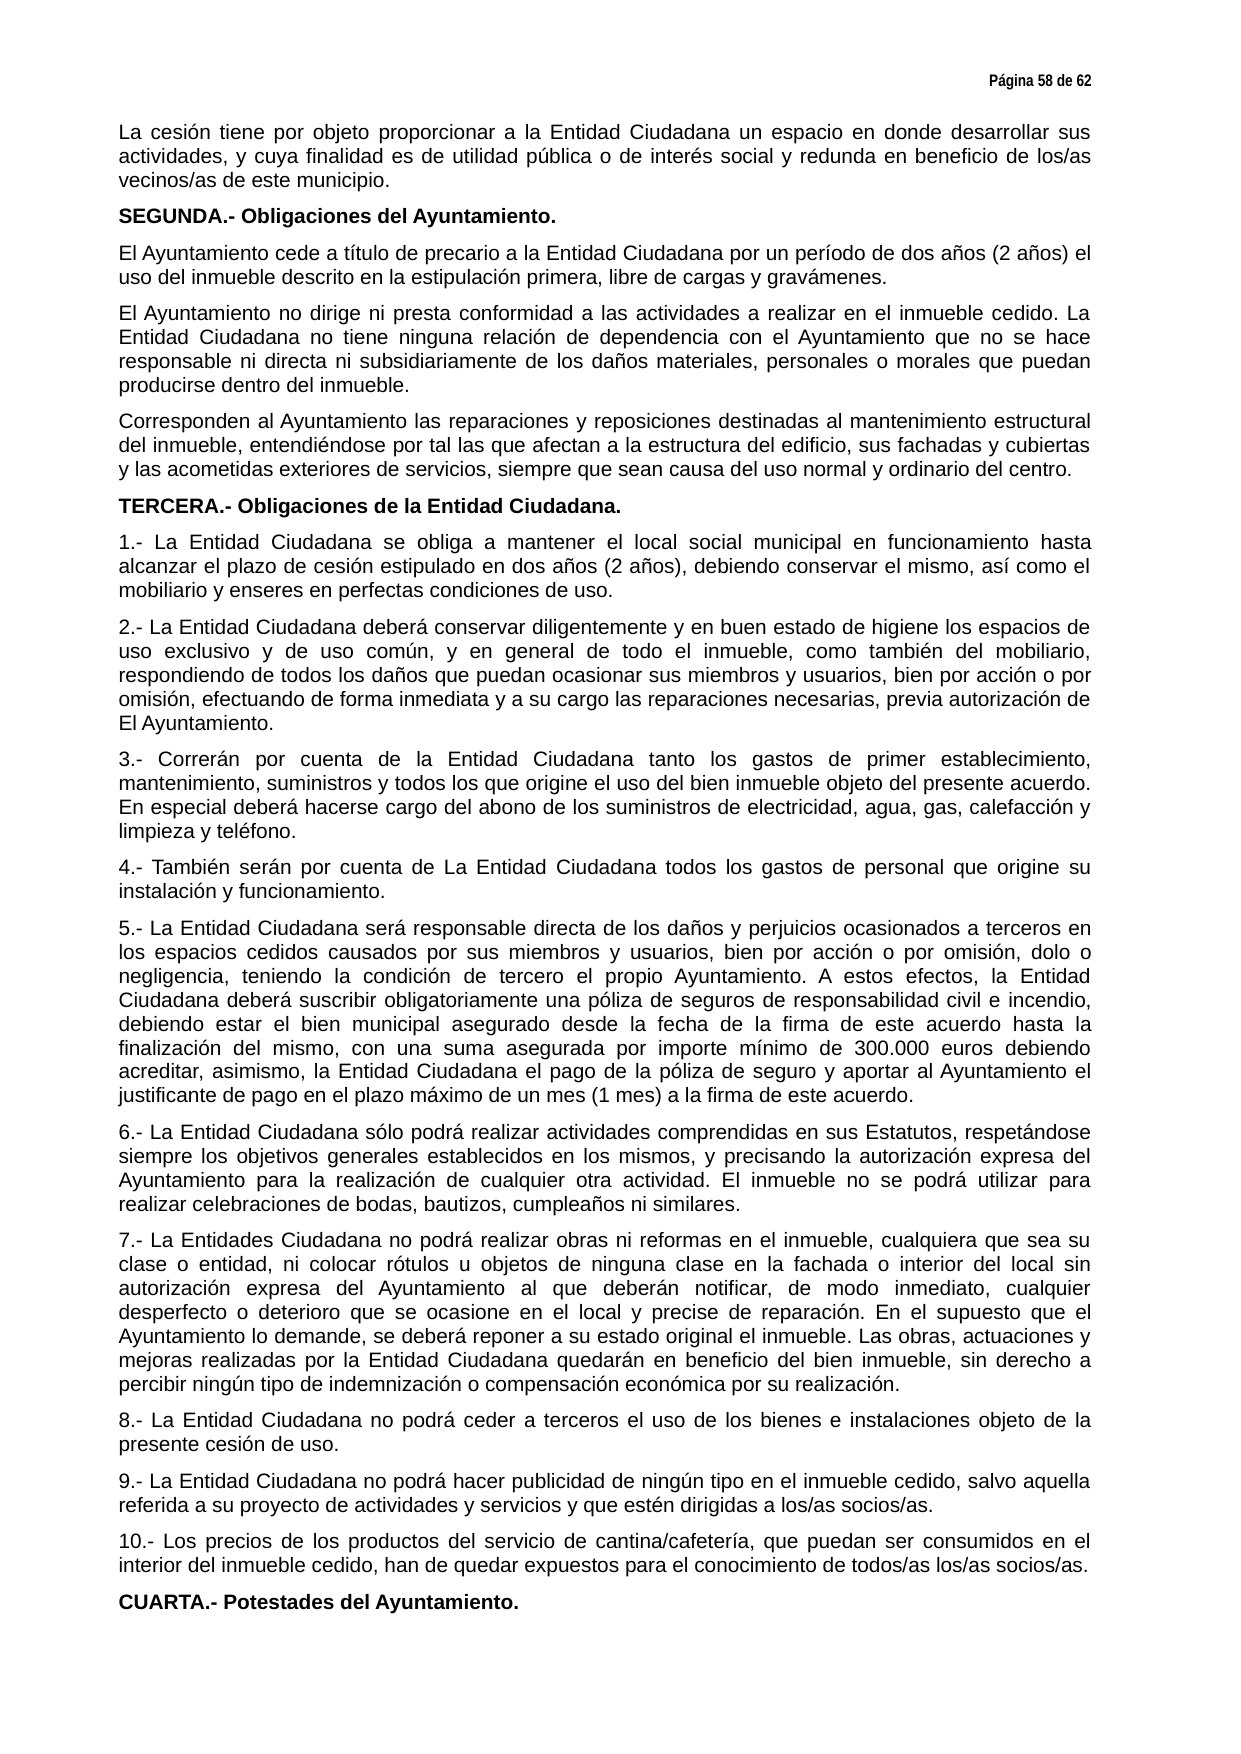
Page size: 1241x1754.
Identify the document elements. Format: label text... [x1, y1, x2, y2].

text 10.- Los precios de los productos del servicio de cantina/cafetería, que puedan ser consumidos en el interior del inmueble cedido, han de quedar expuestos para el conocimiento de todos/as los/as socios/as. [118, 1529, 1092, 1577]
text El Ayuntamiento cede a título de precario a la Entidad Ciudadana por un período de dos años (2 años) el uso del inmueble descrito en la estipulación primera, libre de cargas y gravámenes. [118, 241, 1092, 288]
text El Ayuntamiento no dirige ni presta conformidad a las actividades a realizar en el inmueble cedido. La Entidad Ciudadana no tiene ninguna relación de dependencia con el Ayuntamiento que no se hace responsable ni directa ni subsidiariamente de los daños materiales, personales o morales que puedan producirse dentro del inmueble. [118, 301, 1092, 397]
text 2.- La Entidad Ciudadana deberá conservar diligentemente y en buen estado de higiene los espacios de uso exclusivo y de uso común, y en general de todo el inmueble, como también del mobiliario, respondiendo de todos los daños que puedan ocasionar sus miembros y usuarios, bien por acción o por omisión, efectuando de forma inmediata y a su cargo las reparaciones necesarias, previa autorización de El Ayuntamiento. [118, 614, 1092, 734]
text 9.- La Entidad Ciudadana no podrá hacer publicidad de ningún tipo en el inmueble cedido, salvo aquella referida a su proyecto de actividades y servicios y que estén dirigidas a los/as socios/as. [118, 1469, 1092, 1517]
text 1.- La Entidad Ciudadana se obliga a mantener el local social municipal en funcionamiento hasta alcanzar el plazo de cesión estipulado en dos años (2 años), debiendo conservar el mismo, así como el mobiliario y enseres en perfectas condiciones de uso. [118, 530, 1092, 602]
text CUARTA.- Potestades del Ayuntamiento. [118, 1589, 1092, 1613]
text 4.- También serán por cuenta de La Entidad Ciudadana todos los gastos de personal que origine su instalación y funcionamiento. [118, 855, 1092, 903]
text 6.- La Entidad Ciudadana sólo podrá realizar actividades comprendidas en sus Estatutos, respetándose siempre los objetivos generales establecidos en los mismos, y precisando la autorización expresa del Ayuntamiento para la realización de cualquier otra actividad. El inmueble no se podrá utilizar para realizar celebraciones de bodas, bautizos, cumpleaños ni similares. [118, 1120, 1092, 1216]
text La cesión tiene por objeto proporcionar a la Entidad Ciudadana un espacio en donde desarrollar sus actividades, y cuya finalidad es de utilidad pública o de interés social y redunda en beneficio de los/as vecinos/as de este municipio. [118, 120, 1092, 192]
text 3.- Correrán por cuenta de la Entidad Ciudadana tanto los gastos de primer establecimiento, mantenimiento, suministros y todos los que origine el uso del bien inmueble objeto del presente acuerdo. En especial deberá hacerse cargo del abono de los suministros de electricidad, agua, gas, calefacción y limpieza y teléfono. [118, 747, 1092, 843]
text TERCERA.- Obligaciones de la Entidad Ciudadana. [118, 494, 1092, 518]
text Corresponden al Ayuntamiento las reparaciones y reposiciones destinadas al mantenimiento estructural del inmueble, entendiéndose por tal las que afectan a la estructura del edificio, sus fachadas y cubiertas y las acometidas exteriores de servicios, siempre que sean causa del uso normal y ordinario del centro. [118, 409, 1092, 481]
text 8.- La Entidad Ciudadana no podrá ceder a terceros el uso de los bienes e instalaciones objeto de la presente cesión de uso. [118, 1408, 1092, 1456]
text SEGUNDA.- Obligaciones del Ayuntamiento. [118, 204, 1092, 228]
text 5.- La Entidad Ciudadana será responsable directa de los daños y perjuicios ocasionados a terceros en los espacios cedidos causados por sus miembros y usuarios, bien por acción o por omisión, dolo o negligencia, teniendo la condición de tercero el propio Ayuntamiento. A estos efectos, la Entidad Ciudadana deberá suscribir obligatoriamente una póliza de seguros de responsabilidad civil e incendio, debiendo estar el bien municipal asegurado desde la fecha de la firma de este acuerdo hasta la finalización del mismo, con una suma asegurada por importe mínimo de 300.000 euros debiendo acreditar, asimismo, la Entidad Ciudadana el pago de la póliza de seguro y aportar al Ayuntamiento el justificante de pago en el plazo máximo de un mes (1 mes) a la firma de este acuerdo. [118, 916, 1092, 1107]
text 7.- La Entidades Ciudadana no podrá realizar obras ni reformas en el inmueble, cualquiera que sea su clase o entidad, ni colocar rótulos u objetos de ninguna clase en la fachada o interior del local sin autorización expresa del Ayuntamiento al que deberán notificar, de modo inmediato, cualquier desperfecto o deterioro que se ocasione en el local y precise de reparación. En el supuesto que el Ayuntamiento lo demande, se deberá reponer a su estado original el inmueble. Las obras, actuaciones y mejoras realizadas por la Entidad Ciudadana quedarán en beneficio del bien inmueble, sin derecho a percibir ningún tipo de indemnización o compensación económica por su realización. [118, 1228, 1092, 1396]
